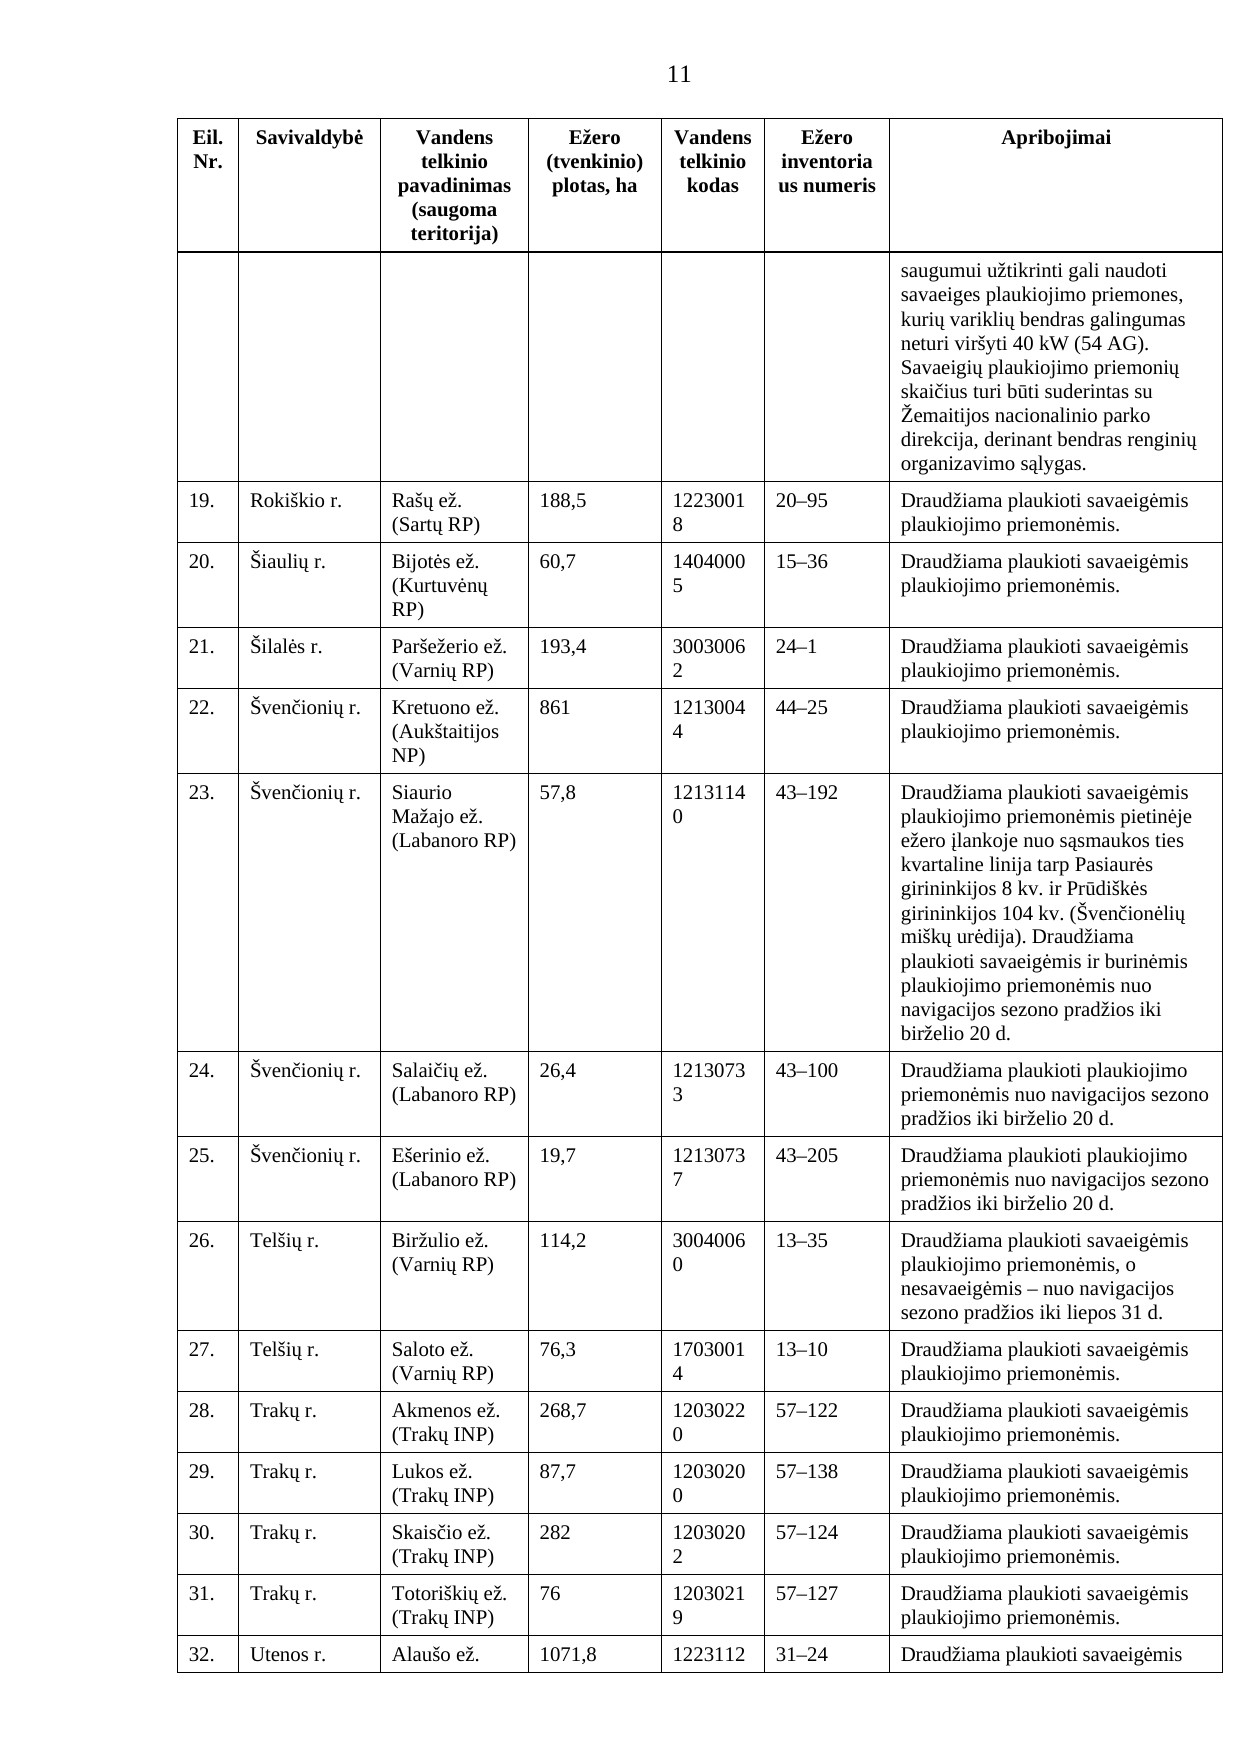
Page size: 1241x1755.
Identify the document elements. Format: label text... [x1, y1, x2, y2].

table_cell Alaušo ež. [381, 1636, 528, 1672]
table_cell Salaičių ež. (Labanoro RP) [381, 1052, 528, 1136]
table_cell Švenčionių r. [239, 774, 380, 1051]
table_cell 26. [178, 1222, 238, 1330]
table_cell Draudžiama plaukioti savaeigėmis plaukiojimo priemonėmis, o nesavaeigėmis – nuo navigacijos sezono pradžios iki liepos 31 d. [890, 1222, 1222, 1330]
table_cell 12030220 [662, 1392, 764, 1452]
table_cell 32. [178, 1636, 238, 1672]
table_cell 12130044 [662, 689, 764, 773]
table_cell 12030202 [662, 1514, 764, 1574]
table_cell 19. [178, 482, 238, 542]
table_cell Švenčionių r. [239, 689, 380, 773]
table_cell Trakų r. [239, 1453, 380, 1513]
table_cell Draudžiama plaukioti plaukiojimo priemonėmis nuo navigacijos sezono pradžios iki birželio 20 d. [890, 1137, 1222, 1221]
table_cell Trakų r. [239, 1392, 380, 1452]
table_header Ežero inventoriaus numeris [765, 119, 889, 251]
table_cell Trakų r. [239, 1575, 380, 1635]
table_cell 861 [529, 689, 661, 773]
table_cell 268,7 [529, 1392, 661, 1452]
table_header Vandens telkinio pavadinimas (saugoma teritorija) [381, 119, 528, 251]
table_cell Draudžiama plaukioti savaeigėmis plaukiojimo priemonėmis. [890, 689, 1222, 773]
table_cell 25. [178, 1137, 238, 1221]
table_cell 57–127 [765, 1575, 889, 1635]
table_cell 26,4 [529, 1052, 661, 1136]
table_cell Šiaulių r. [239, 543, 380, 627]
table_cell 60,7 [529, 543, 661, 627]
table_cell 19,7 [529, 1137, 661, 1221]
table_cell 12131140 [662, 774, 764, 1051]
table_cell Rašų ež. (Sartų RP) [381, 482, 528, 542]
table_cell Utenos r. [239, 1636, 380, 1672]
table_cell Paršežerio ež. (Varnių RP) [381, 628, 528, 688]
table_cell Draudžiama plaukioti savaeigėmis plaukiojimo priemonėmis. [890, 1453, 1222, 1513]
table_cell Kretuono ež. (Aukštaitijos NP) [381, 689, 528, 773]
table_cell Draudžiama plaukioti savaeigėmis plaukiojimo priemonėmis. [890, 1392, 1222, 1452]
table_cell 24. [178, 1052, 238, 1136]
table_header Eil. Nr. [178, 119, 238, 251]
table_cell Draudžiama plaukioti savaeigėmis [890, 1636, 1222, 1672]
table_cell 193,4 [529, 628, 661, 688]
table_cell Draudžiama plaukioti savaeigėmis plaukiojimo priemonėmis pietinėje ežero įlankoje nuo sąsmaukos ties kvartaline linija tarp Pasiaurės girininkijos 8 kv. ir Prūdiškės girininkijos 104 kv. (Švenčionėlių miškų urėdija). Draudžiama plaukioti savaeigėmis ir burinėmis plaukiojimo priemonėmis nuo navigacijos sezono pradžios iki birželio 20 d. [890, 774, 1222, 1051]
table_cell 20–95 [765, 482, 889, 542]
table_cell Ešerinio ež. (Labanoro RP) [381, 1137, 528, 1221]
table_cell 43–205 [765, 1137, 889, 1221]
table_cell Draudžiama plaukioti savaeigėmis plaukiojimo priemonėmis. [890, 1575, 1222, 1635]
table_cell 12130733 [662, 1052, 764, 1136]
table_cell 1071,8 [529, 1636, 661, 1672]
table_header Savivaldybė [239, 119, 380, 251]
table_cell 87,7 [529, 1453, 661, 1513]
table_cell 30040060 [662, 1222, 764, 1330]
table_cell 14040005 [662, 543, 764, 627]
table_cell 57–124 [765, 1514, 889, 1574]
table_cell Draudžiama plaukioti savaeigėmis plaukiojimo priemonėmis. [890, 1331, 1222, 1391]
table_cell [662, 253, 764, 481]
table_cell Draudžiama plaukioti savaeigėmis plaukiojimo priemonėmis. [890, 628, 1222, 688]
table_cell Draudžiama plaukioti savaeigėmis plaukiojimo priemonėmis. [890, 482, 1222, 542]
table_cell 12230018 [662, 482, 764, 542]
table_cell Švenčionių r. [239, 1052, 380, 1136]
table_cell [381, 253, 528, 481]
table_cell Siaurio Mažajo ež. (Labanoro RP) [381, 774, 528, 1051]
table_cell 31–24 [765, 1636, 889, 1672]
table_cell 57,8 [529, 774, 661, 1051]
table_cell Bijotės ež. (Kurtuvėnų RP) [381, 543, 528, 627]
table_cell 12030219 [662, 1575, 764, 1635]
table_cell Rokiškio r. [239, 482, 380, 542]
table_cell 12130737 [662, 1137, 764, 1221]
table_header Ežero (tvenkinio) plotas, ha [529, 119, 661, 251]
table_cell [529, 253, 661, 481]
table_cell 1223112 [662, 1636, 764, 1672]
table_cell Švenčionių r. [239, 1137, 380, 1221]
table_cell 29. [178, 1453, 238, 1513]
table_cell Saloto ež. (Varnių RP) [381, 1331, 528, 1391]
table_cell 43–100 [765, 1052, 889, 1136]
table_cell 114,2 [529, 1222, 661, 1330]
table_cell [765, 253, 889, 481]
table_cell Šilalės r. [239, 628, 380, 688]
table_cell 30030062 [662, 628, 764, 688]
table_cell 76,3 [529, 1331, 661, 1391]
table_cell Totoriškių ež. (Trakų INP) [381, 1575, 528, 1635]
table_cell Skaisčio ež. (Trakų INP) [381, 1514, 528, 1574]
table_cell Lukos ež. (Trakų INP) [381, 1453, 528, 1513]
table_cell 44–25 [765, 689, 889, 773]
table_cell 21. [178, 628, 238, 688]
table_cell Telšių r. [239, 1222, 380, 1330]
table_cell 12030200 [662, 1453, 764, 1513]
table_cell Biržulio ež. (Varnių RP) [381, 1222, 528, 1330]
table_cell 31. [178, 1575, 238, 1635]
table_cell Draudžiama plaukioti savaeigėmis plaukiojimo priemonėmis. [890, 543, 1222, 627]
table_cell 57–138 [765, 1453, 889, 1513]
table_header Vandens telkinio kodas [662, 119, 764, 251]
table_cell 27. [178, 1331, 238, 1391]
table_cell 13–10 [765, 1331, 889, 1391]
table_cell saugumui užtikrinti gali naudoti savaeiges plaukiojimo priemones, kurių variklių bendras galingumas neturi viršyti 40 kW (54 AG). Savaeigių plaukiojimo priemonių skaičius turi būti suderintas su Žemaitijos nacionalinio parko direkcija, derinant bendras renginių organizavimo sąlygas. [890, 253, 1222, 481]
table_cell 76 [529, 1575, 661, 1635]
table_cell 43–192 [765, 774, 889, 1051]
table_cell 30. [178, 1514, 238, 1574]
table_cell 57–122 [765, 1392, 889, 1452]
table_cell Draudžiama plaukioti savaeigėmis plaukiojimo priemonėmis. [890, 1514, 1222, 1574]
table_cell 22. [178, 689, 238, 773]
table_cell 20. [178, 543, 238, 627]
table_cell 24–1 [765, 628, 889, 688]
table_cell 28. [178, 1392, 238, 1452]
table_cell Akmenos ež. (Trakų INP) [381, 1392, 528, 1452]
table_cell 15–36 [765, 543, 889, 627]
table_cell Telšių r. [239, 1331, 380, 1391]
table_cell Draudžiama plaukioti plaukiojimo priemonėmis nuo navigacijos sezono pradžios iki birželio 20 d. [890, 1052, 1222, 1136]
table_cell [239, 253, 380, 481]
table_cell 188,5 [529, 482, 661, 542]
table_cell 282 [529, 1514, 661, 1574]
table_cell Trakų r. [239, 1514, 380, 1574]
table_cell 13–35 [765, 1222, 889, 1330]
table_cell 23. [178, 774, 238, 1051]
table_cell [178, 253, 238, 481]
table_cell 17030014 [662, 1331, 764, 1391]
table_header Apribojimai [890, 119, 1222, 251]
